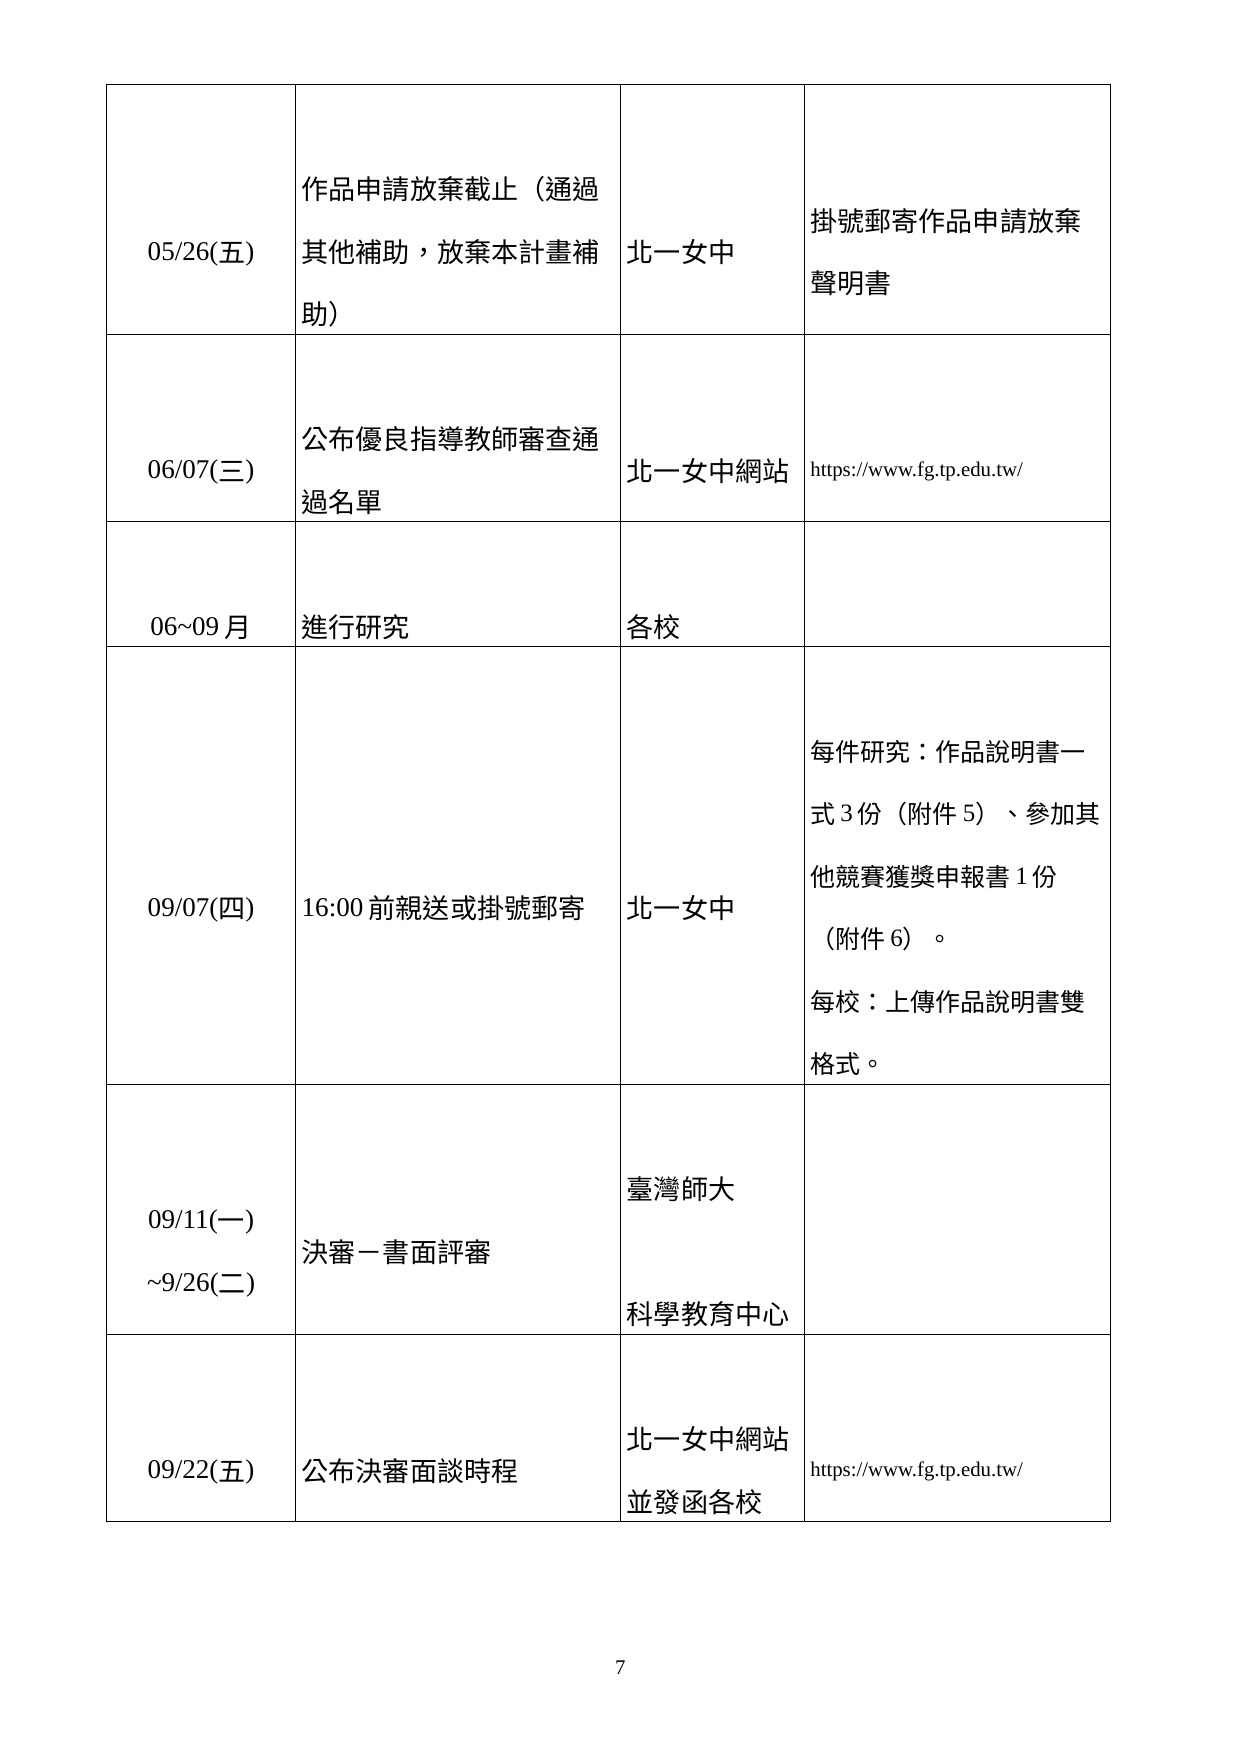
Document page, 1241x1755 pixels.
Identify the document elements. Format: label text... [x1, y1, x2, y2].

table_cell 北一女中 [621, 647, 804, 1084]
table_cell 各校 [621, 522, 804, 646]
table_cell 09/11(一) ~9/26(二) [107, 1085, 295, 1334]
table_cell 09/07(四) [107, 647, 295, 1084]
table_cell [805, 1085, 1110, 1334]
table_cell 06~09月 [107, 522, 295, 646]
table_cell 臺灣師大 科學教育中心 [621, 1085, 804, 1334]
table_cell 每件研究：作品說明書一式3份（附件5）、參加其他競賽獲獎申報書1份（附件6）。 每校：上傳作品說明書雙格式。 [805, 647, 1110, 1084]
table_cell 北一女中 [621, 85, 804, 334]
table_cell 06/07(三) [107, 335, 295, 521]
table_cell 公布決審面談時程 [296, 1335, 620, 1521]
table_cell https://www.fg.tp.edu.tw/ [805, 335, 1110, 521]
table_cell 16:00前親送或掛號郵寄 [296, 647, 620, 1084]
table_cell 05/26(五) [107, 85, 295, 334]
table_cell 北一女中網站 並發函各校 [621, 1335, 804, 1521]
table_cell 北一女中網站 [621, 335, 804, 521]
table_cell 公布優良指導教師審查通過名單 [296, 335, 620, 521]
table_cell 掛號郵寄作品申請放棄聲明書 [805, 85, 1110, 334]
table_cell 09/22(五) [107, 1335, 295, 1521]
table_cell 決審－書面評審 [296, 1085, 620, 1334]
table_cell 進行研究 [296, 522, 620, 646]
table_cell [805, 522, 1110, 646]
table_cell 作品申請放棄截止（通過其他補助，放棄本計畫補助） [296, 85, 620, 334]
table_cell https://www.fg.tp.edu.tw/ [805, 1335, 1110, 1521]
